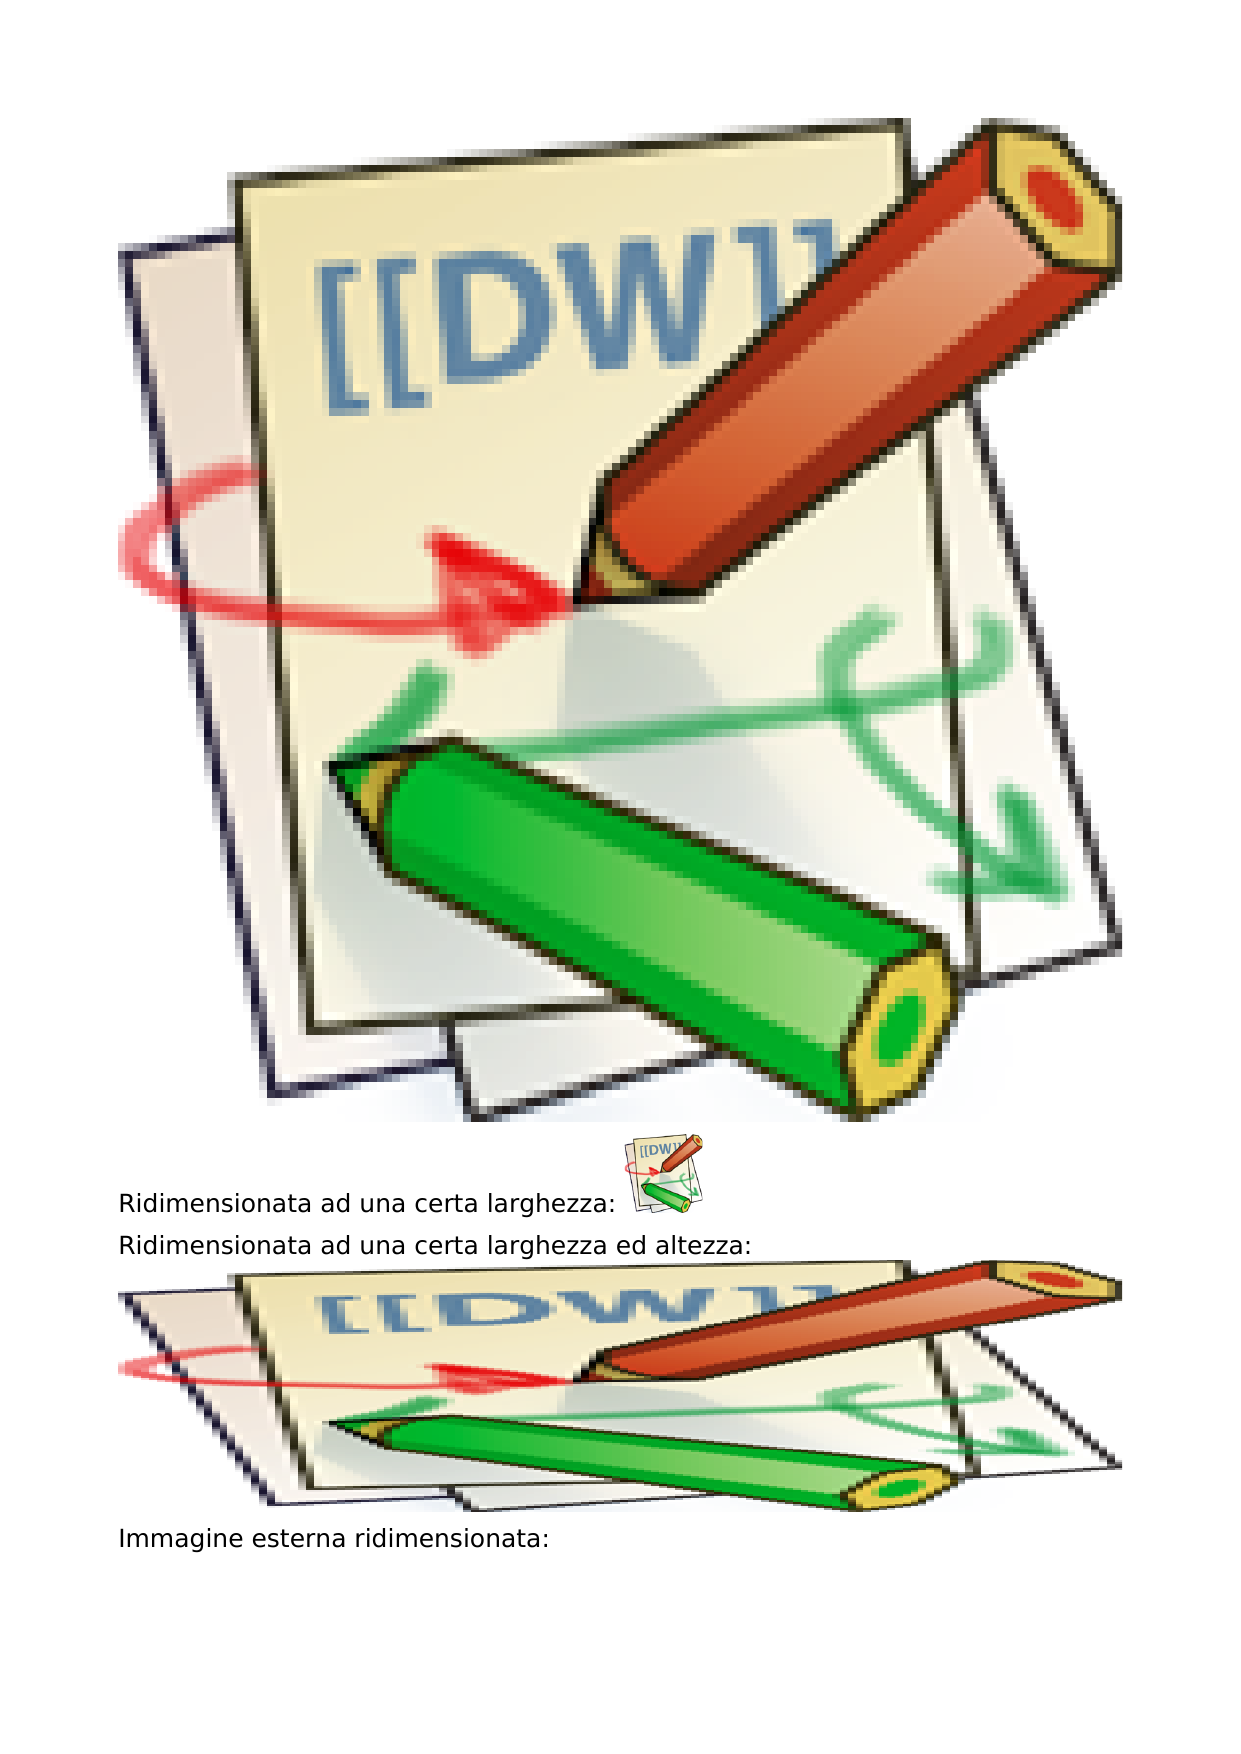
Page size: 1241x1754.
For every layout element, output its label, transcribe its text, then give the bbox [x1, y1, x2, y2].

picture [118, 1260, 1123, 1512]
text Ridimensionata ad una certa larghezza: [118, 1134, 1122, 1219]
picture [118, 118, 1123, 1122]
picture [624, 1134, 703, 1213]
text Immagine esterna ridimensionata: [118, 1524, 1122, 1553]
text Ridimensionata ad una certa larghezza ed altezza: [118, 1231, 1122, 1260]
